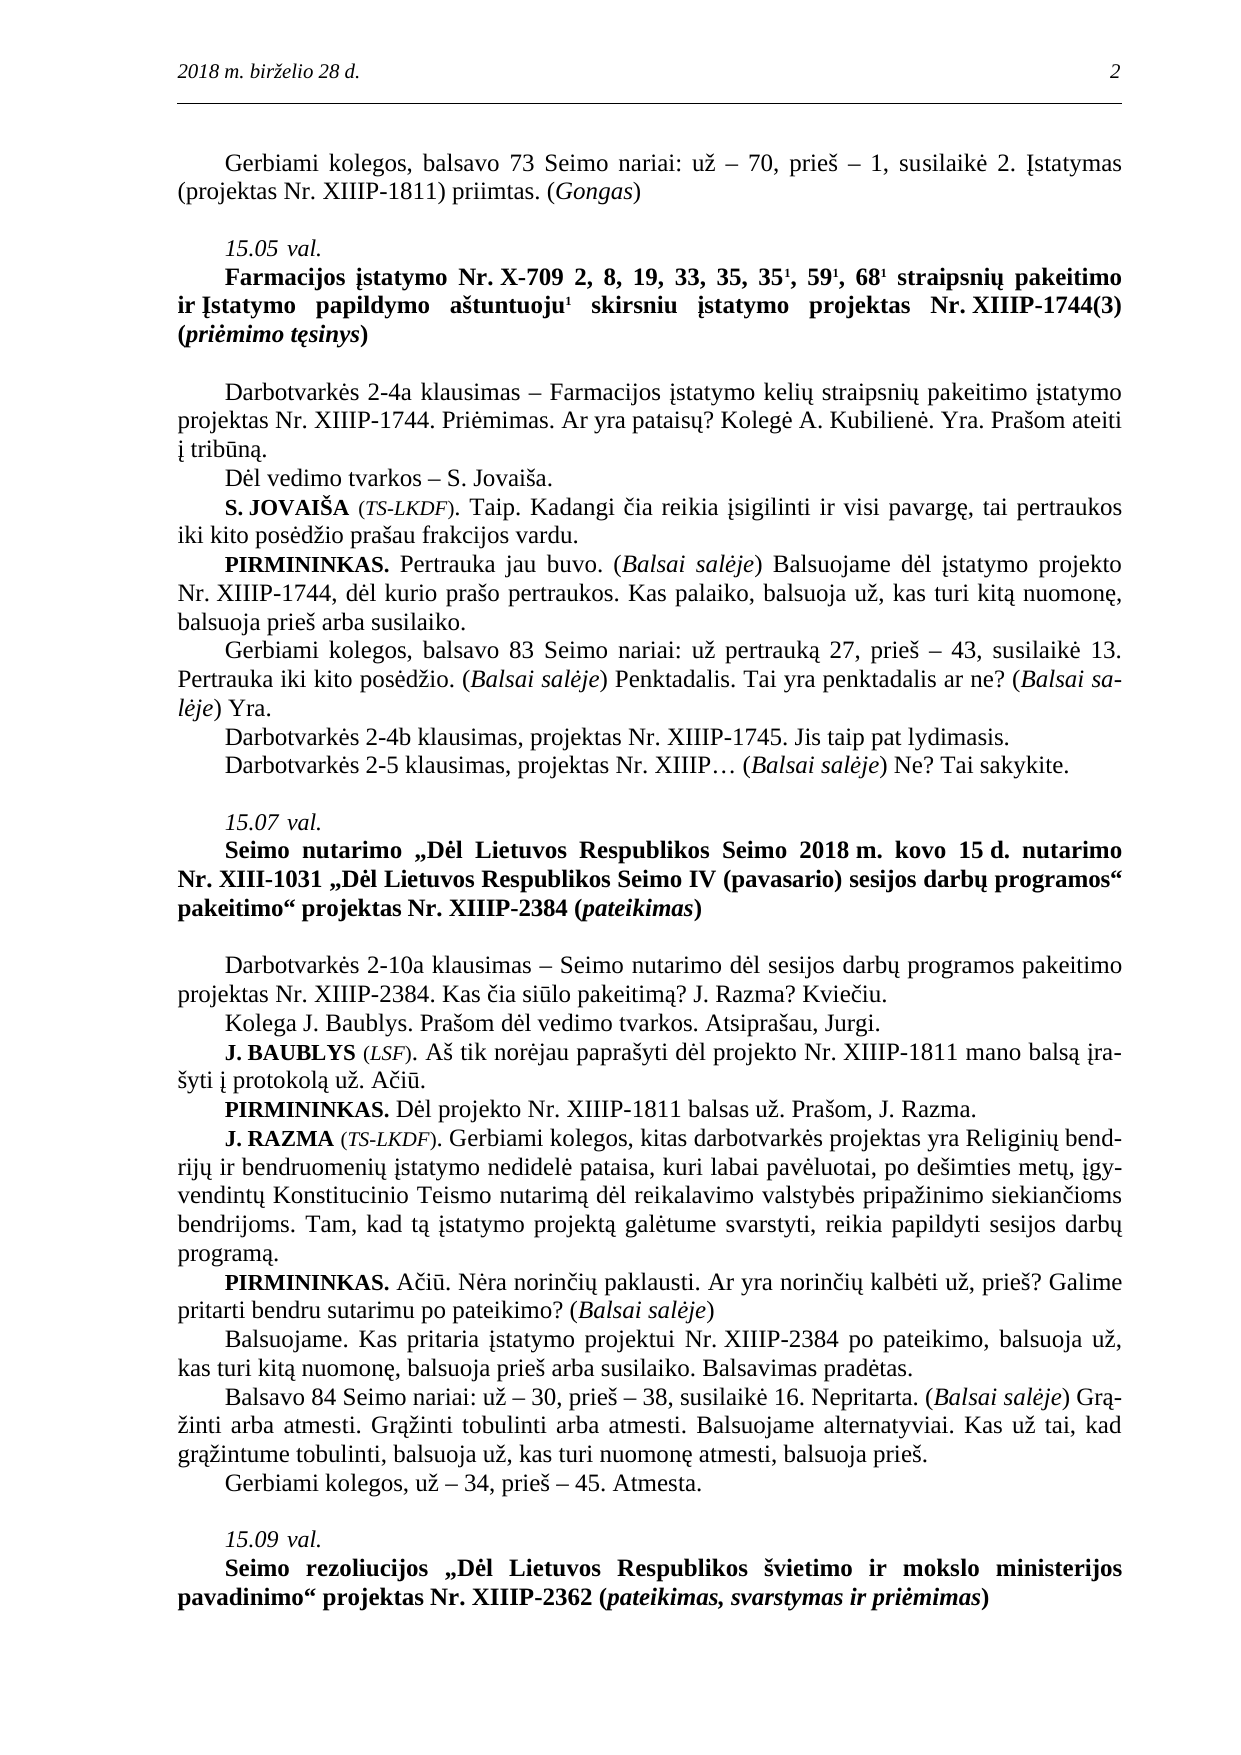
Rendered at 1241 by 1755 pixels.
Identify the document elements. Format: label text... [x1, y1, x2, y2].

text S. JOVAIŠA (TS-LKDF). Taip. Ka­dan­gi čia rei­kia įsi­gi­lin­ti ir vi­si pa­var­gę, tai per­trau­kos iki ki­to po­sė­džio pra­šau frak­ci­jos var­du. [177, 492, 1122, 549]
text Dar­bo­tvarkės 2-5 klau­si­mas, pro­jek­tas Nr. XIIIP… (Bal­sai sa­lė­je) Ne? Tai sa­ky­ki­te. [177, 750, 1122, 779]
text Ko­le­ga J. Baub­lys. Pra­šom dėl ve­di­mo tvar­kos. At­si­pra­šau, Jur­gi. [177, 1008, 1122, 1037]
text Ger­bia­mi ko­le­gos, bal­sa­vo 83 Sei­mo na­riai: už per­trau­ką 27, prieš – 43, su­si­lai­kė 13. Pert­rau­ka iki ki­to po­sė­džio. (Bal­sai sa­lė­je) Penk­ta­da­lis. Tai yra penk­ta­da­lis ar ne? (Bal­sai sa­lė­je) Yra. [177, 635, 1122, 722]
text Far­ma­ci­jos įsta­ty­mo Nr. X-709 2, 8, 19, 33, 35, 351, 591, 681 straips­nių pa­kei­ti­mo ir Įsta­ty­mo pa­pil­dy­mo aš­tun­tuo­ju1 skir­sniu įsta­ty­mo pro­jek­tas Nr. XIIIP-1744(3) (priėmimo tę­si­nys) [177, 262, 1122, 348]
text Dar­bo­tvarkės 2-4a klau­si­mas – Far­ma­ci­jos įsta­ty­mo ke­lių straips­nių pa­kei­ti­mo įsta­ty­mo pro­jek­tas Nr. XIIIP-1744. Pri­ėmi­mas. Ar yra pa­tai­sų? Ko­le­gė A. Ku­bi­lie­nė. Yra. Pra­šom at­ei­ti į tri­bū­ną. [177, 377, 1122, 463]
text Dėl ve­di­mo tvar­kos – S. Jo­vai­ša. [177, 463, 1122, 492]
text Sei­mo nu­ta­ri­mo „Dėl Lie­tu­vos Res­pub­li­kos Sei­mo 2018 m. ko­vo 15 d. nu­ta­ri­mo Nr. XIII-1031 „Dėl Lie­tu­vos Res­pub­li­kos Sei­mo IV (pa­va­sa­rio) se­si­jos dar­bų pro­gra­mos“ pa­kei­ti­mo“ pro­jek­tas Nr. XIIIP-2384 (pa­tei­ki­mas) [177, 835, 1122, 922]
text PIRMININKAS. Per­trau­ka jau bu­vo. (Bal­sai sa­lė­je) Bal­suo­ja­me dėl įsta­ty­mo pro­jek­to Nr. XIIIP-1744, dėl ku­rio pra­šo per­trau­kos. Kas pa­lai­ko, bal­suo­ja už, kas tu­ri ki­tą nuo­mo­nę, bal­suo­ja prieš ar­ba su­si­lai­ko. [177, 549, 1122, 635]
text PIRMININKAS. Dėl pro­jek­to Nr. XIIIP-1811 bal­sas už. Pra­šom, J. Raz­ma. [177, 1094, 1122, 1123]
text J. BAUBLYS (LSF). Aš tik no­rė­jau pa­pra­šy­ti dėl pro­jek­to Nr. XIIIP-1811 ma­no bal­są įra­šy­ti į pro­to­ko­lą už. Ačiū. [177, 1037, 1122, 1094]
text Sei­mo re­zo­liu­ci­jos „Dėl Lie­tu­vos Res­pub­li­kos švie­ti­mo ir moks­lo mi­nis­te­ri­jos pavadi­ni­mo“ pro­jek­tas Nr. XIIIP-2362 (pa­tei­ki­mas, svars­ty­mas ir pri­ėmi­mas) [177, 1553, 1122, 1611]
text PIRMININKAS. Ačiū. Nė­ra no­rin­čių pa­klaus­ti. Ar yra no­rin­čių kal­bė­ti už, prieš? Ga­li­me pri­tar­ti ben­dru su­ta­ri­mu po pa­tei­ki­mo? (Bal­sai sa­lė­je) [177, 1267, 1122, 1324]
text Bal­sa­vo 84 Sei­mo na­riai: už – 30, prieš – 38, su­si­lai­kė 16. Ne­pri­tar­ta. (Bal­sai sa­lė­je) Grą­žin­ti ar­ba at­mes­ti. Grą­žin­ti to­bu­lin­ti ar­ba at­mes­ti. Bal­suo­ja­me al­ter­na­ty­viai. Kas už tai, kad grą­žin­tu­me to­bu­lin­ti, ba­lsuo­ja už, kas tu­ri nuo­mo­nę at­mes­ti, bal­suo­ja prieš. [177, 1382, 1122, 1468]
text Bal­suo­ja­me. Kas pri­ta­ria įsta­ty­mo pro­jek­tui Nr. XIIIP-2384 po pa­tei­ki­mo, bal­suo­ja už, kas tu­ri ki­tą nuo­mo­nę, bal­suo­ja prieš ar­ba su­si­lai­ko. Bal­sa­vi­mas pra­dė­tas. [177, 1324, 1122, 1382]
text Ger­bia­mi ko­le­gos, bal­sa­vo 73 Sei­mo na­riai: už – 70, prieš – 1, su­si­lai­kė 2. Įsta­ty­mas (pro­jek­tas Nr. XIIIP-1811) pri­im­tas. (Gon­gas) [177, 148, 1122, 205]
text Ger­bia­mi ko­le­gos, už – 34, prieš – 45. At­mes­ta. [177, 1468, 1122, 1497]
text 15.05 val. [224, 234, 1122, 262]
text 15.09 val. [224, 1525, 1122, 1553]
text J. RAZMA (TS-LKDF). Ger­bia­mi ko­le­gos, ki­tas dar­bo­tvarkės pro­jek­tas yra Re­li­gi­nių ben­d­ri­jų ir ben­druo­me­nių įsta­ty­mo ne­di­de­lė pa­tai­sa, ku­ri la­bai pa­vė­luo­tai, po de­šim­ties me­tų, įgy­ven­din­tų Kon­sti­tu­ci­nio Teis­mo nu­ta­ri­mą dėl rei­ka­la­vi­mo vals­ty­bės pri­pa­ži­ni­mo sie­kian­čioms ben­dri­joms. Tam, kad tą įsta­ty­mo pro­jek­tą ga­lė­tu­me svars­ty­ti, rei­kia pa­pil­dy­ti se­si­jos dar­bų pro­gra­mą. [177, 1123, 1122, 1267]
text 15.07 val. [224, 808, 1122, 835]
text Dar­bo­tvarkės 2-10a klau­si­mas – Sei­mo nu­ta­ri­mo dėl se­si­jos dar­bų pro­gra­mos pa­kei­ti­mo pro­jek­tas Nr. XIIIP-2384. Kas čia siū­lo pa­kei­ti­mą? J. Raz­ma? Kvie­čiu. [177, 950, 1122, 1008]
text Dar­bo­tvarkės 2-4b klau­si­mas, pro­jek­tas Nr. XIIIP-1745. Jis taip pat ly­di­ma­sis. [177, 722, 1122, 750]
